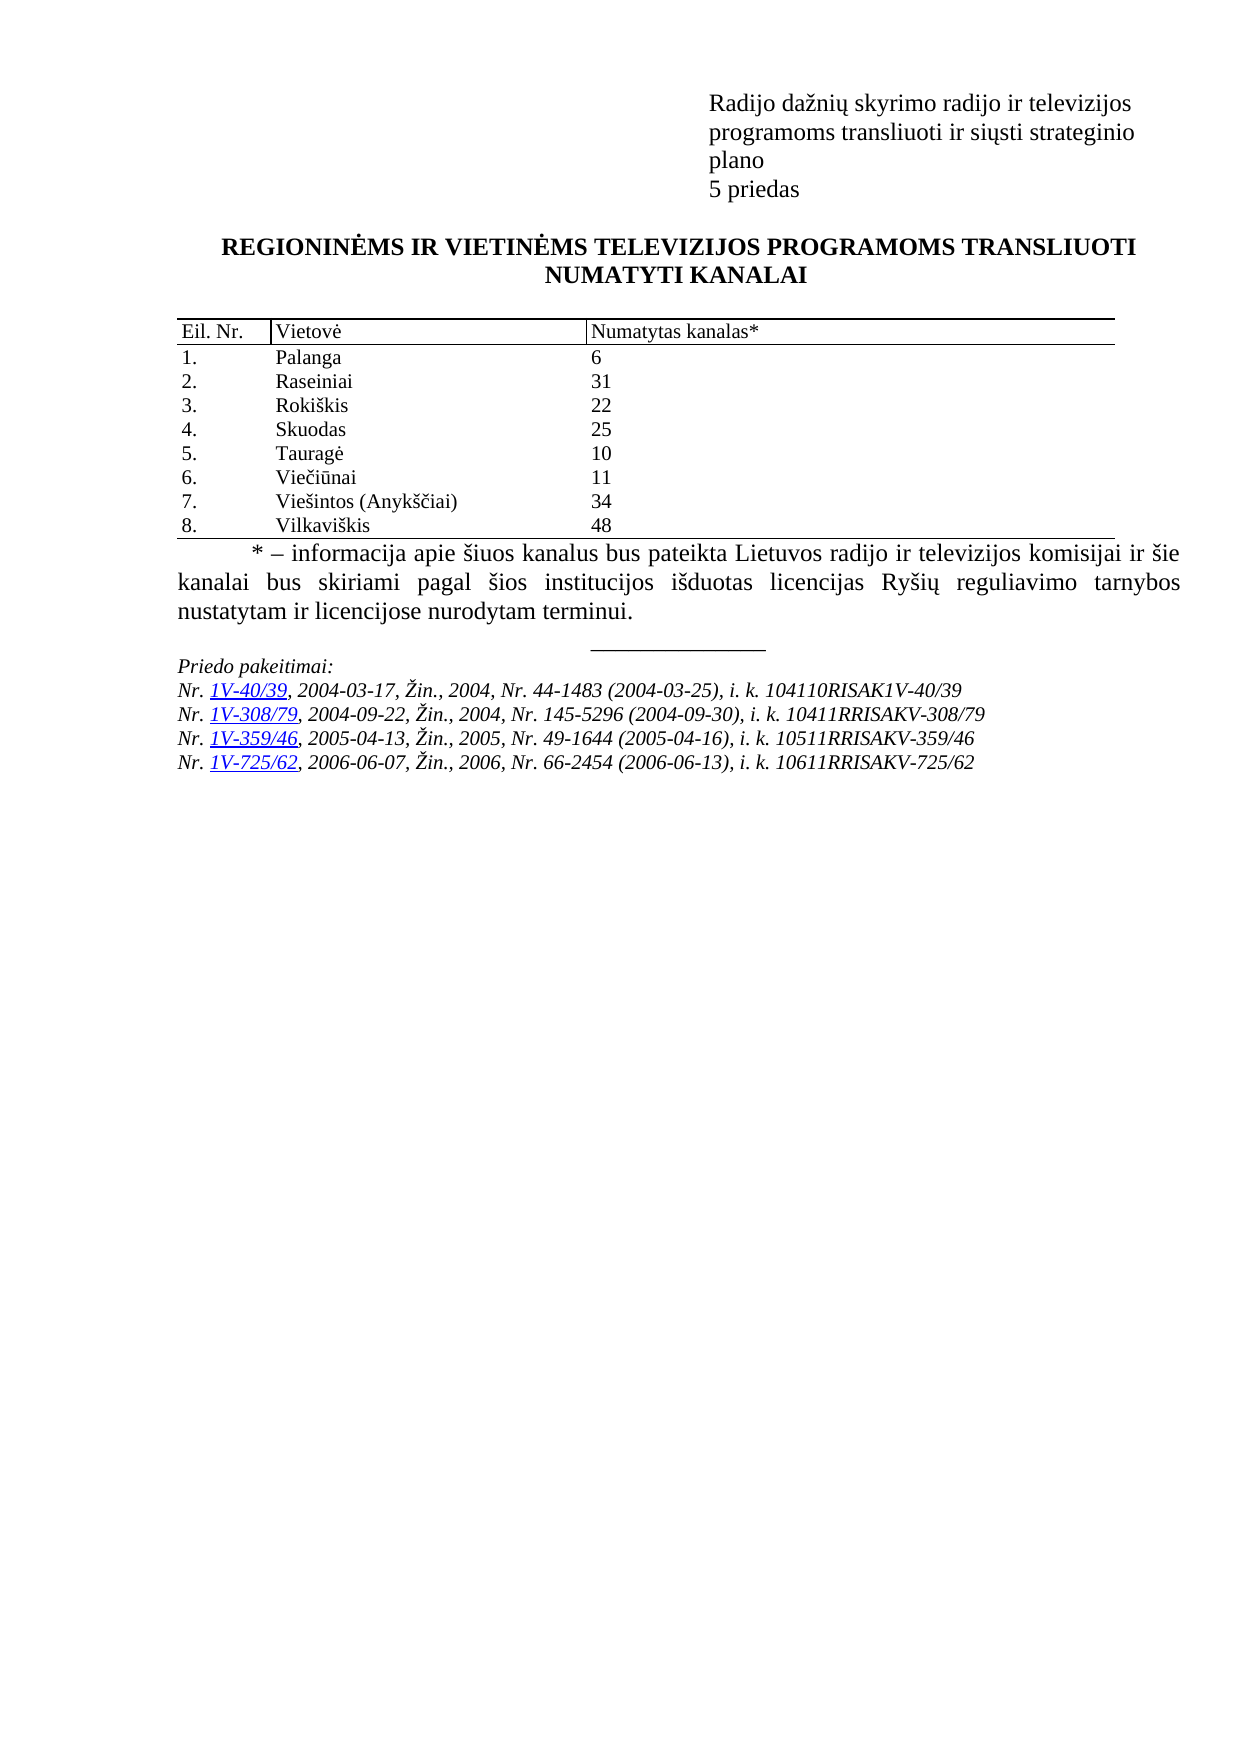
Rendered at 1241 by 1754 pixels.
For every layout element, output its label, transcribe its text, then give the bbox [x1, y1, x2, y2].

text Radijo dažnių skyrimo radijo ir televizijos [177, 88, 1181, 117]
text Nr. 1V-40/39, 2004-03-17, Žin., 2004, Nr. 44-1483 (2004-03-25), i. k. 104110RISAK1V-40/39 [177, 678, 1181, 702]
table_cell 2. [267, 369, 271, 393]
text Nr. 1V-308/79, 2004-09-22, Žin., 2004, Nr. 145-5296 (2004-09-30), i. k. 10411RRISAKV-308/79 [177, 702, 1181, 726]
text * – informacija apie šiuos kanalus bus pateikta Lietuvos radijo ir televizijos komisijai ir šie kanalai bus skiriami pagal šios institucijos išduotas licencijas Ryšių reguliavimo tarnybos nustatytam ir licencijose nurodytam terminui. [177, 538, 1181, 625]
table_cell 8. [177, 514, 181, 537]
table_cell 2. [177, 369, 181, 393]
table_cell 4. [267, 417, 271, 441]
table_cell 31 [1111, 369, 1115, 393]
table_cell 31 [587, 369, 591, 393]
text ______________ [177, 625, 1181, 653]
table_cell 6 [587, 345, 591, 369]
table_cell 5. [177, 441, 181, 465]
table_cell 25 [1111, 417, 1115, 441]
table_cell 4. [177, 417, 181, 441]
table_cell 6. [267, 465, 271, 489]
table_cell 22 [1111, 393, 1115, 417]
table_cell 7. [177, 489, 181, 513]
text Nr. 1V-725/62, 2006-06-07, Žin., 2006, Nr. 66-2454 (2006-06-13), i. k. 10611RRISAKV-725/62 [177, 750, 1181, 774]
table_cell 11 [587, 465, 591, 489]
table_cell 1. [267, 345, 271, 369]
table_cell 48 [1111, 514, 1115, 537]
table_cell 1. [177, 345, 181, 369]
table_cell 34 [1111, 489, 1115, 513]
text REGIONINĖMS IR VIETINĖMS TELEVIZIJOS PROGRAMOMS TRANSLIUOTI NUMATYTI KANALAI [177, 232, 1181, 289]
table_cell 10 [1111, 441, 1115, 465]
table_cell 34 [587, 489, 591, 513]
text 5 priedas [177, 174, 1181, 203]
table_cell 22 [587, 393, 591, 417]
text plano [177, 145, 1181, 174]
table_cell 25 [587, 417, 591, 441]
table_cell 48 [587, 514, 591, 537]
table_cell 8. [267, 514, 271, 537]
text Nr. 1V-359/46, 2005-04-13, Žin., 2005, Nr. 49-1644 (2005-04-16), i. k. 10511RRISAKV-359/46 [177, 726, 1181, 750]
text programoms transliuoti ir siųsti strateginio [177, 117, 1181, 145]
text Priedo pakeitimai: [177, 653, 1181, 678]
table_cell 6 [1111, 345, 1115, 369]
table_cell 11 [1111, 465, 1115, 489]
table_cell 10 [587, 441, 591, 465]
table_cell 6. [177, 465, 181, 489]
table_cell 3. [267, 393, 271, 417]
table_cell 7. [267, 489, 271, 513]
table_cell 3. [177, 393, 181, 417]
table_cell 5. [267, 441, 271, 465]
